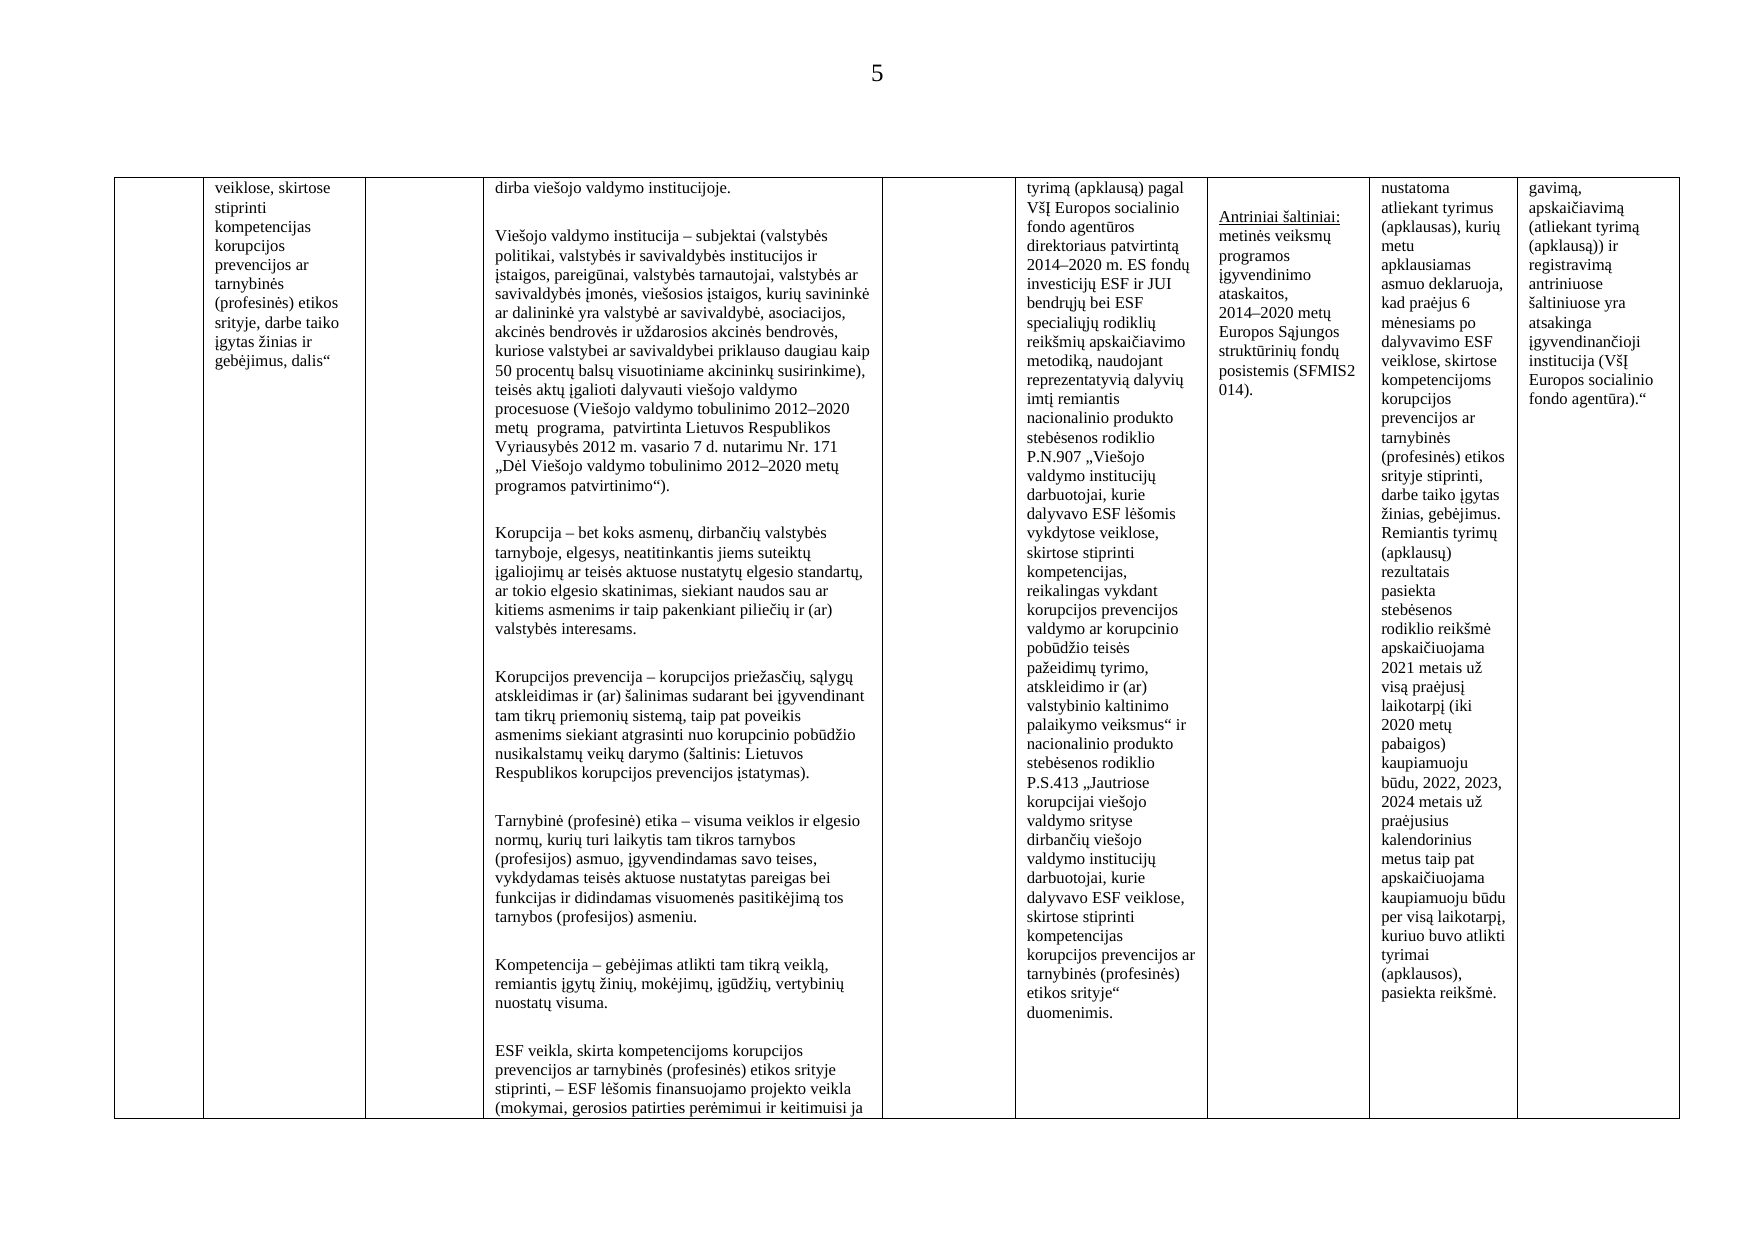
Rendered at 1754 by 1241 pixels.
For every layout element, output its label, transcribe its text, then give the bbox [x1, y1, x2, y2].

table_header [883, 178, 1015, 1117]
table_header Antriniai šaltiniai: metinės veiksmų programos įgyvendinimo ataskaitos, 2014–2020 metų Europos Sąjungos struktūrinių fondų posistemis (SFMIS2014). [1208, 178, 1369, 1117]
table_header tyrimą (apklausą) pagal VšĮ Europos socialinio fondo agentūros direktoriaus patvirtintą 2014–2020 m. ES fondų investicijų ESF ir JUI bendrųjų bei ESF specialiųjų rodiklių reikšmių apskaičiavimo metodiką, naudojant reprezentatyvią dalyvių imtį remiantis nacionalinio produkto stebėsenos rodiklio P.N.907 „Viešojo valdymo institucijų darbuotojai, kurie dalyvavo ESF lėšomis vykdytose veiklose, skirtose stiprinti kompetencijas, reikalingas vykdant korupcijos prevencijos valdymo ar korupcinio pobūdžio teisės pažeidimų tyrimo, atskleidimo ir (ar) valstybinio kaltinimo palaikymo veiksmus“ ir nacionalinio produkto stebėsenos rodiklio P.S.413 „Jautriose korupcijai viešojo valdymo srityse dirbančių viešojo valdymo institucijų darbuotojai, kurie dalyvavo ESF veiklose, skirtose stiprinti kompetencijas korupcijos prevencijos ar tarnybinės (profesinės) etikos srityje“ duomenimis. [1016, 178, 1207, 1117]
table_header [366, 178, 483, 1117]
table_header gavimą, apskaičiavimą (atliekant tyrimą (apklausą)) ir registravimą antriniuose šaltiniuose yra atsakinga įgyvendinančioji institucija (VšĮ Europos socialinio fondo agentūra).“ [1518, 178, 1679, 1117]
table_header veiklose, skirtose stiprinti kompetencijas korupcijos prevencijos ar tarnybinės (profesinės) etikos srityje, darbe taiko įgytas žinias ir gebėjimus, dalis“ [204, 178, 365, 1117]
table_header dirba viešojo valdymo institucijoje. Viešojo valdymo institucija – subjektai (valstybės politikai, valstybės ir savivaldybės institucijos ir įstaigos, pareigūnai, valstybės tarnautojai, valstybės ar savivaldybės įmonės, viešosios įstaigos, kurių savininkė ar dalininkė yra valstybė ar savivaldybė, asociacijos, akcinės bendrovės ir uždarosios akcinės bendrovės, kuriose valstybei ar savivaldybei priklauso daugiau kaip 50 procentų balsų visuotiniame akcininkų susirinkime), teisės aktų įgalioti dalyvauti viešojo valdymo procesuose (Viešojo valdymo tobulinimo 2012‒2020 metų programa, patvirtinta Lietuvos Respublikos Vyriausybės 2012 m. vasario 7 d. nutarimu Nr. 171 „Dėl Viešojo valdymo tobulinimo 2012‒2020 metų programos patvirtinimo“). Korupcija – bet koks asmenų, dirbančių valstybės tarnyboje, elgesys, neatitinkantis jiems suteiktų įgaliojimų ar teisės aktuose nustatytų elgesio standartų, ar tokio elgesio skatinimas, siekiant naudos sau ar kitiems asmenims ir taip pakenkiant piliečių ir (ar) valstybės interesams. Korupcijos prevencija – korupcijos priežasčių, sąlygų atskleidimas ir (ar) šalinimas sudarant bei įgyvendinant tam tikrų priemonių sistemą, taip pat poveikis asmenims siekiant atgrasinti nuo korupcinio pobūdžio nusikalstamų veikų darymo (šaltinis: Lietuvos Respublikos korupcijos prevencijos įstatymas). Tarnybinė (profesinė) etika – visuma veiklos ir elgesio normų, kurių turi laikytis tam tikros tarnybos (profesijos) asmuo, įgyvendindamas savo teises, vykdydamas teisės aktuose nustatytas pareigas bei funkcijas ir didindamas visuomenės pasitikėjimą tos tarnybos (profesijos) asmeniu. Kompetencija – gebėjimas atlikti tam tikrą veiklą, remiantis įgytų žinių, mokėjimų, įgūdžių, vertybinių nuostatų visuma. ESF veikla, skirta kompetencijoms korupcijos prevencijos ar tarnybinės (profesinės) etikos srityje stiprinti, – ESF lėšomis finansuojamo projekto veikla (mokymai, gerosios patirties perėmimui ir keitimuisi ja [484, 178, 882, 1117]
table_header [115, 178, 203, 1117]
table_header nustatoma atliekant tyrimus (apklausas), kurių metu apklausiamas asmuo deklaruoja, kad praėjus 6 mėnesiams po dalyvavimo ESF veiklose, skirtose kompetencijoms korupcijos prevencijos ar tarnybinės (profesinės) etikos srityje stiprinti, darbe taiko įgytas žinias, gebėjimus. Remiantis tyrimų (apklausų) rezultatais pasiekta stebėsenos rodiklio reikšmė apskaičiuojama 2021 metais už visą praėjusį laikotarpį (iki 2020 metų pabaigos) kaupiamuoju būdu, 2022, 2023, 2024 metais už praėjusius kalendorinius metus taip pat apskaičiuojama kaupiamuoju būdu per visą laikotarpį, kuriuo buvo atlikti tyrimai (apklausos), pasiekta reikšmė. [1370, 178, 1517, 1117]
